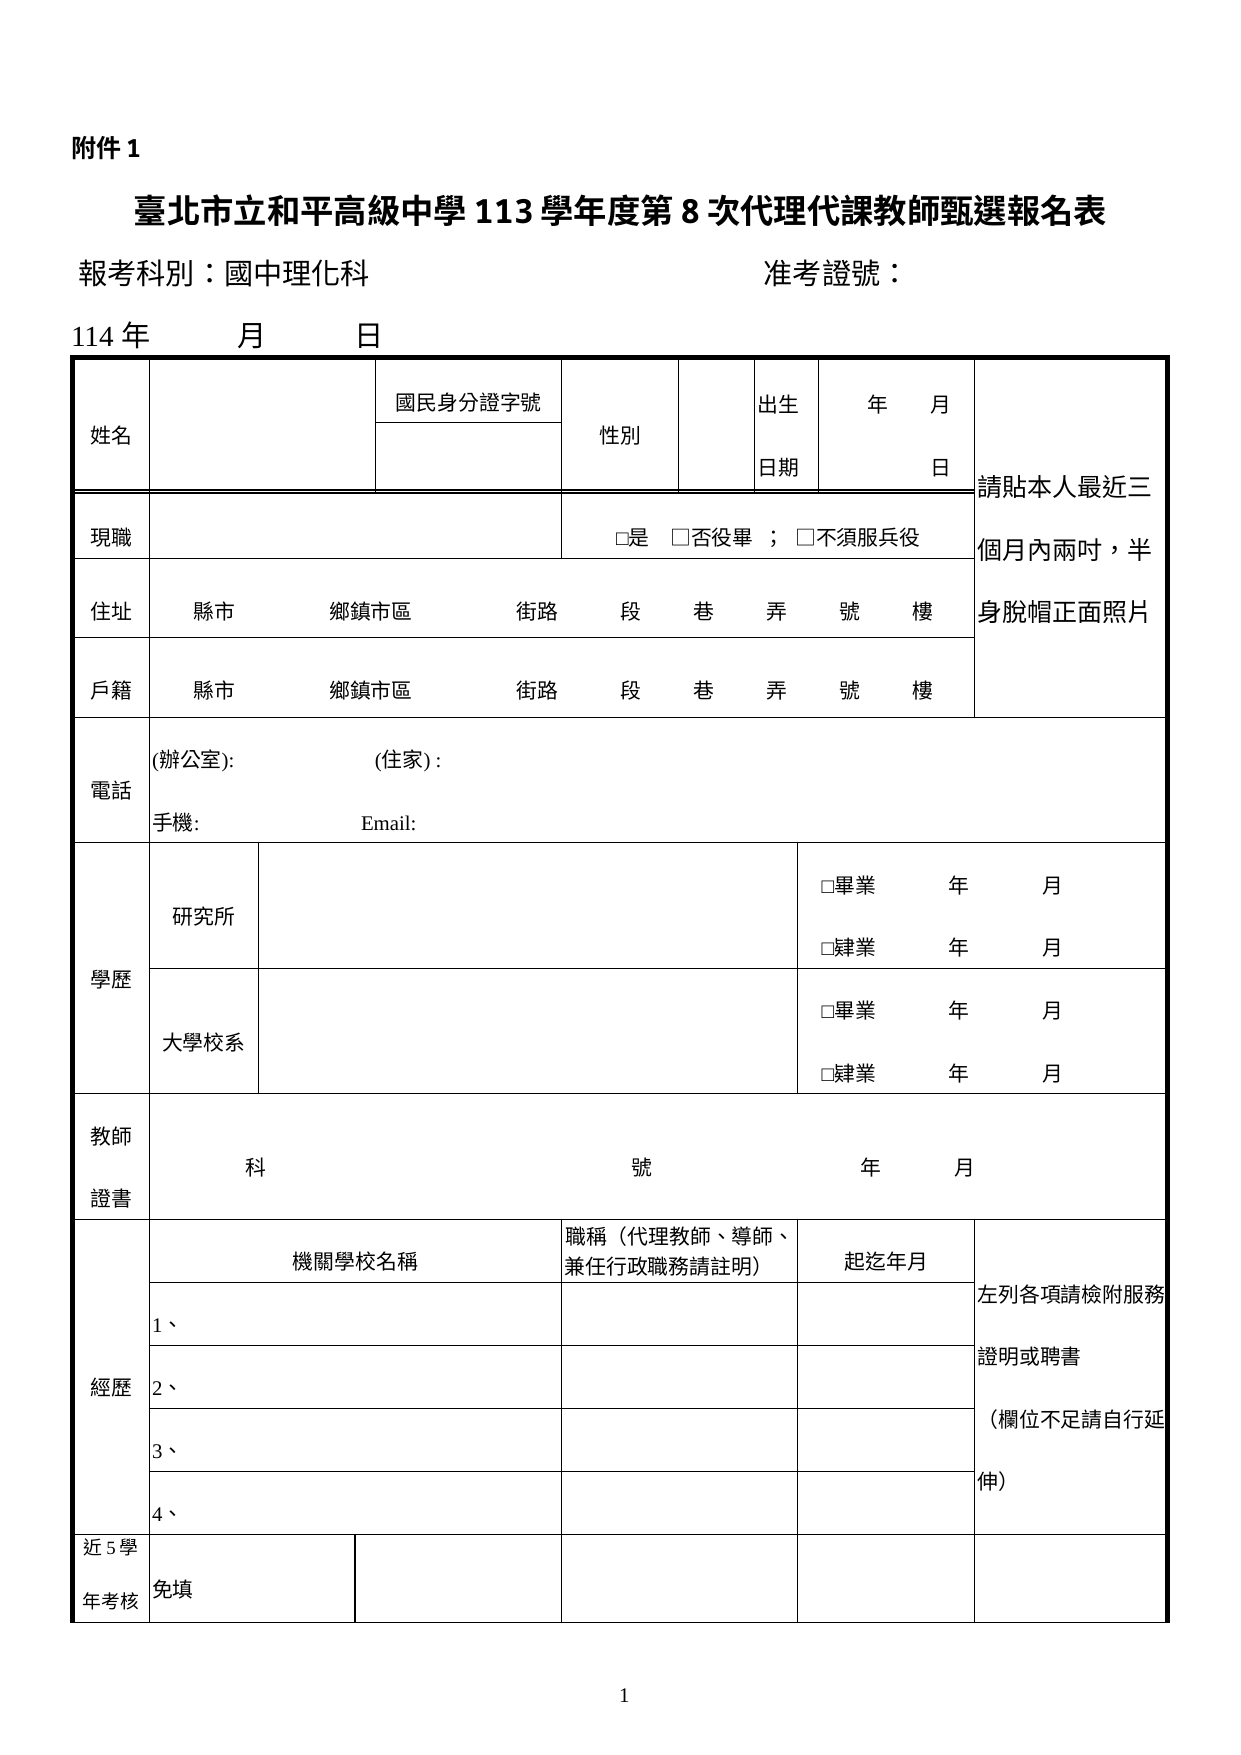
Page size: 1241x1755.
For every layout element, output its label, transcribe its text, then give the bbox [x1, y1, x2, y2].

table_cell [562, 1409, 797, 1471]
table_cell 研究所 [150, 843, 258, 967]
table_cell 現職 [75, 494, 149, 558]
table_cell 1、 [150, 1283, 561, 1344]
table_cell 學歷 [75, 843, 149, 1093]
table_cell □是 □否役畢 ； □不須服兵役 [562, 494, 974, 558]
table_cell [562, 1472, 797, 1533]
table_cell [798, 1535, 974, 1622]
table_cell [798, 1283, 974, 1344]
table_cell 機關學校名稱 [150, 1220, 561, 1281]
text 報考科別：國中理化科 准考證號： 114 年 月 日 [71, 230, 1169, 355]
table_cell [562, 1346, 797, 1407]
table_header 請貼本人最近三個月內兩吋，半身脫帽正面照片 [975, 360, 1165, 716]
table_cell 大學校系 [150, 969, 258, 1093]
table_header 姓名 [75, 360, 149, 489]
table_cell 電話 [75, 718, 149, 842]
table_header 性別 [562, 360, 678, 489]
table_cell 職稱（代理教師、導師、 兼任行政職務請註明） [562, 1220, 797, 1281]
table_cell 左列各項請檢附服務證明或聘書 （欄位不足請自行延伸） [975, 1220, 1165, 1533]
table_cell □畢業 年 月 □肄業 年 月 [798, 843, 1165, 967]
table_cell 起迄年月 [798, 1220, 974, 1281]
table_cell [798, 1472, 974, 1533]
table_cell 近5學 年考核 [75, 1535, 149, 1622]
table_cell 住址 [75, 559, 149, 637]
table_cell [798, 1346, 974, 1407]
table_cell [259, 843, 797, 967]
table_cell 2、 [150, 1346, 561, 1407]
table_cell [356, 1535, 561, 1622]
table_cell 經歷 [75, 1220, 149, 1533]
table_cell 教師 證書 [75, 1094, 149, 1218]
table_cell 縣市 鄉鎮市區 街路 段 巷 弄 號 樓 [150, 559, 974, 637]
table_cell [798, 1409, 974, 1471]
table_cell 戶籍 [75, 638, 149, 716]
table_header 國民身分證字號 [376, 360, 561, 422]
text 臺北市立和平高級中學113學年度第8次代理代課教師甄選報名表 [71, 167, 1169, 230]
table_cell 科 號 年 月 [150, 1094, 1165, 1218]
table_header 年 月 日 [819, 360, 974, 489]
table_cell 3、 [150, 1409, 561, 1471]
table_header 出生 日期 [755, 360, 818, 489]
table_cell [562, 1535, 797, 1622]
text 附件1 [71, 105, 1169, 167]
table_header [679, 360, 754, 489]
table_cell 縣市 鄉鎮市區 街路 段 巷 弄 號 樓 [150, 638, 974, 716]
table_cell (辦公室): (住家) : 手機: Email: [150, 718, 1165, 842]
table_cell [975, 1535, 1165, 1622]
table_cell □畢業 年 月 □肄業 年 月 [798, 969, 1165, 1093]
table_cell [150, 494, 561, 558]
table_cell 免填 [150, 1535, 354, 1622]
table_header [150, 360, 375, 489]
table_cell [562, 1283, 797, 1344]
table_cell [376, 423, 561, 489]
table_cell [259, 969, 797, 1093]
table_cell 4、 [150, 1472, 561, 1533]
